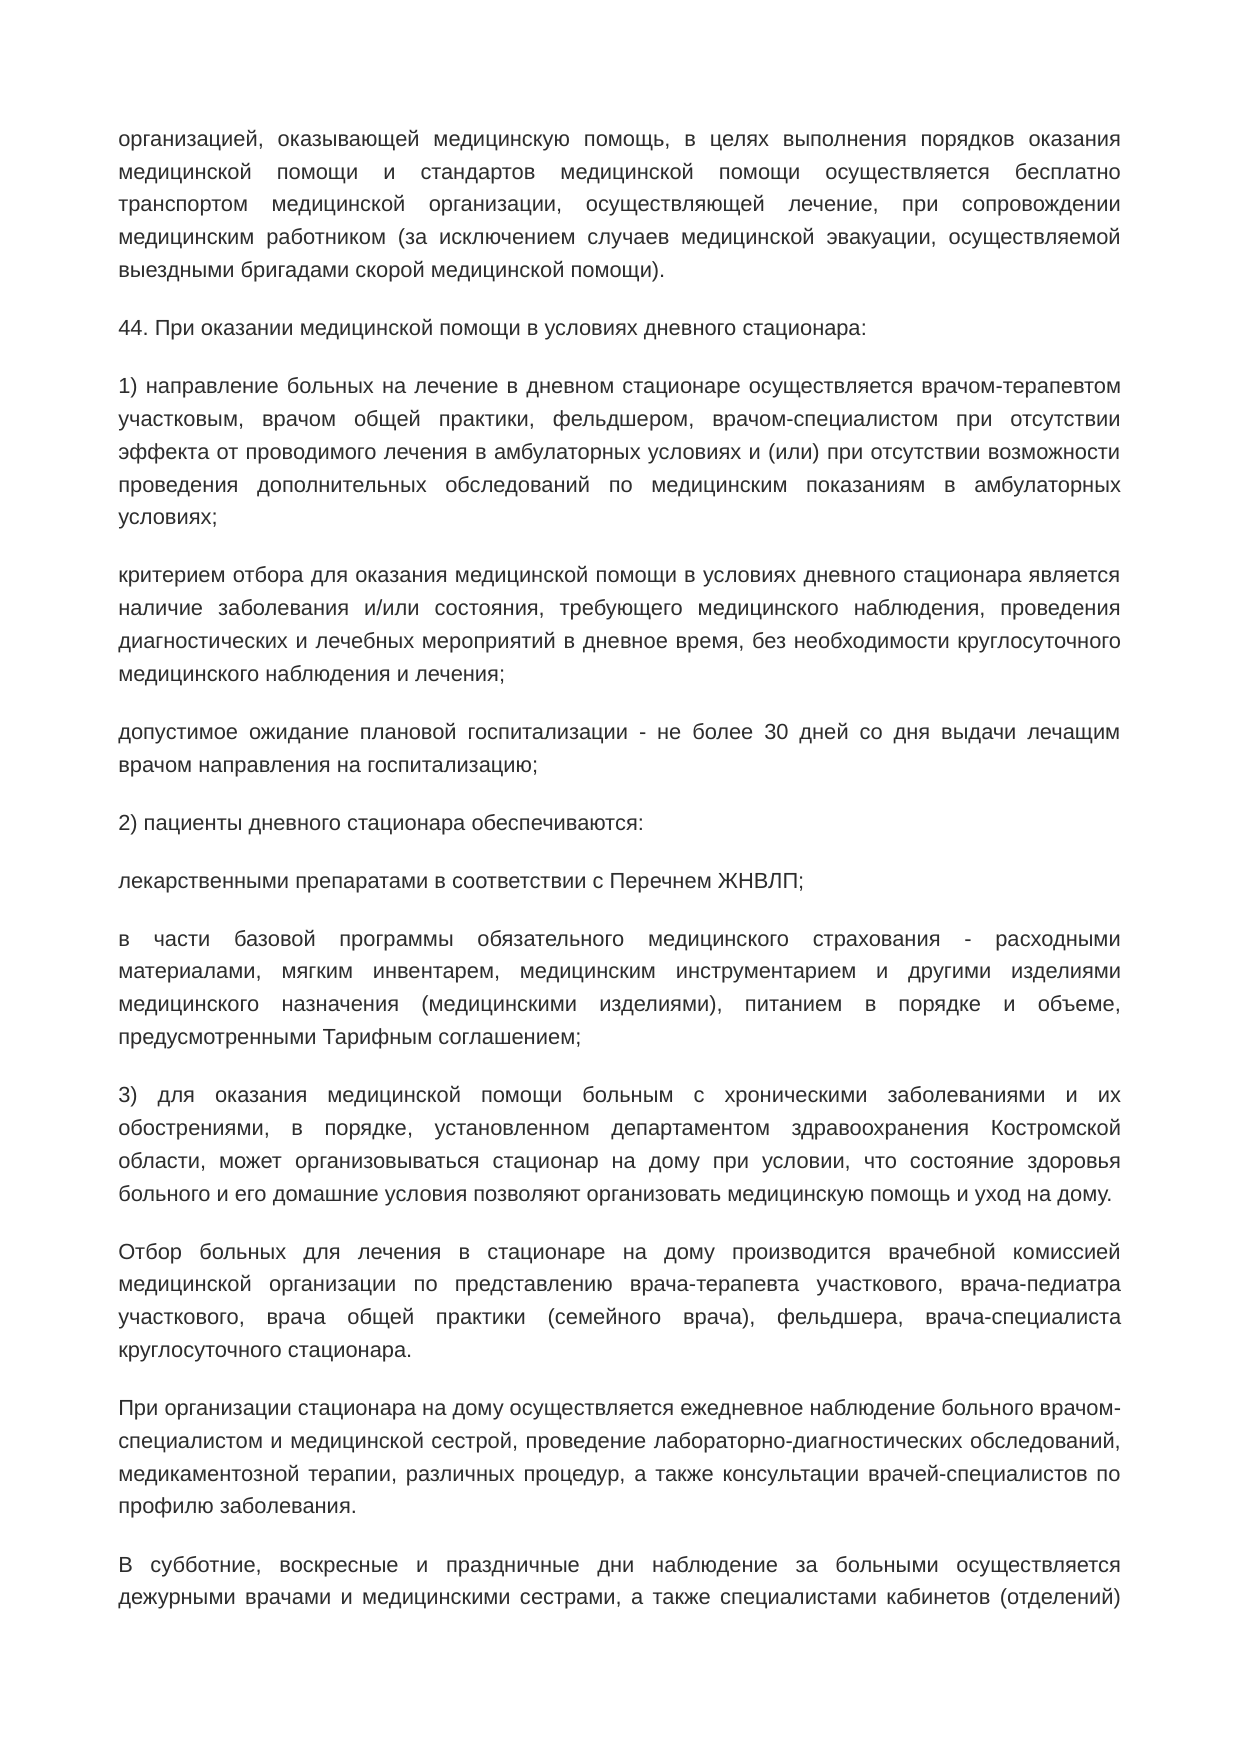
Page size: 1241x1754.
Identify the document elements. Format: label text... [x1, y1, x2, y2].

text 3) для оказания медицинской помощи больным с хроническими заболеваниями и их обострениями, в порядке, установленном департаментом здравоохранения Костромской области, может организовываться стационар на дому при условии, что состояние здоровья больного и его домашние условия позволяют организовать медицинскую помощь и уход на дому. [118, 1049, 1122, 1206]
text организацией, оказывающей медицинскую помощь, в целях выполнения порядков оказания медицинской помощи и стандартов медицинской помощи осуществляется бесплатно транспортом медицинской организации, осуществляющей лечение, при сопровождении медицинским работником (за исключением случаев медицинской эвакуации, осуществляемой выездными бригадами скорой медицинской помощи). [118, 118, 1122, 282]
text В субботние, воскресные и праздничные дни наблюдение за больными осуществляется дежурными врачами и медицинскими сестрами, а также специалистами кабинетов (отделений) [118, 1519, 1122, 1609]
text критерием отбора для оказания медицинской помощи в условиях дневного стационара является наличие заболевания и/или состояния, требующего медицинского наблюдения, проведения диагностических и лечебных мероприятий в дневное время, без необходимости круглосуточного медицинского наблюдения и лечения; [118, 529, 1122, 686]
text При организации стационара на дому осуществляется ежедневное наблюдение больного врачом-специалистом и медицинской сестрой, проведение лабораторно-диагностических обследований, медикаментозной терапии, различных процедур, а также консультации врачей-специалистов по профилю заболевания. [118, 1362, 1122, 1519]
text допустимое ожидание плановой госпитализации - не более 30 дней со дня выдачи лечащим врачом направления на госпитализацию; [118, 686, 1122, 777]
text 1) направление больных на лечение в дневном стационаре осуществляется врачом-терапевтом участковым, врачом общей практики, фельдшером, врачом-специалистом при отсутствии эффекта от проводимого лечения в амбулаторных условиях и (или) при отсутствии возможности проведения дополнительных обследований по медицинским показаниям в амбулаторных условиях; [118, 340, 1122, 529]
text 2) пациенты дневного стационара обеспечиваются: [118, 777, 1122, 835]
text в части базовой программы обязательного медицинского страхования - расходными материалами, мягким инвентарем, медицинским инструментарием и другими изделиями медицинского назначения (медицинскими изделиями), питанием в порядке и объеме, предусмотренными Тарифным соглашением; [118, 893, 1122, 1049]
text Отбор больных для лечения в стационаре на дому производится врачебной комиссией медицинской организации по представлению врача-терапевта участкового, врача-педиатра участкового, врача общей практики (семейного врача), фельдшера, врача-специалиста круглосуточного стационара. [118, 1206, 1122, 1362]
text лекарственными препаратами в соответствии с Перечнем ЖНВЛП; [118, 835, 1122, 893]
text 44. При оказании медицинской помощи в условиях дневного стационара: [118, 282, 1122, 340]
